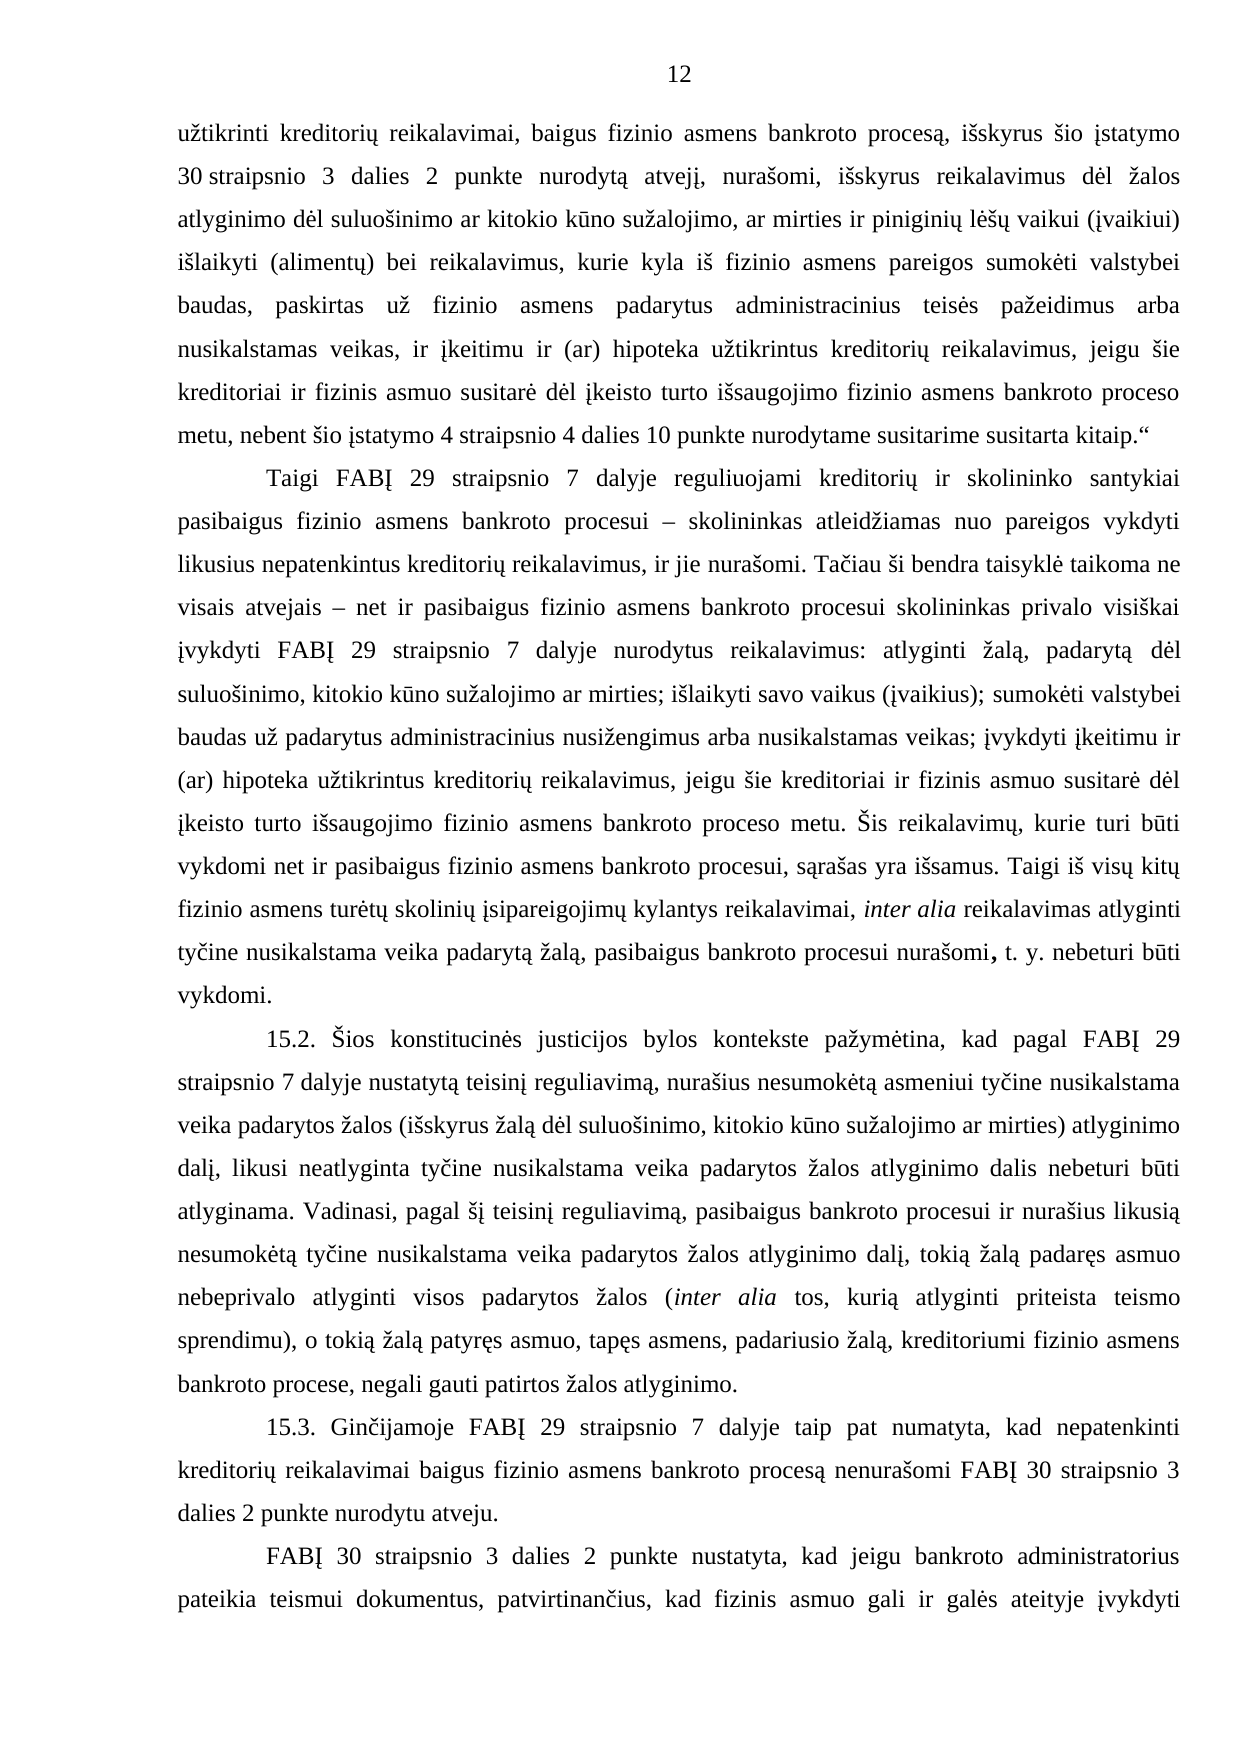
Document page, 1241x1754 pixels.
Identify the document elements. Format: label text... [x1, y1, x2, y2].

text FABĮ 30 straipsnio 3 dalies 2 punkte nustatyta, kad jeigu bankroto administratorius pateikia teismui dokumentus, patvirtinančius, kad fizinis asmuo gali ir galės ateityje įvykdyti [177, 1541, 1181, 1613]
text 15.3. Ginčijamoje FABĮ 29 straipsnio 7 dalyje taip pat numatyta, kad nepatenkinti kreditorių reikalavimai baigus fizinio asmens bankroto procesą nenurašomi FABĮ 30 straipsnio 3 dalies 2 punkte nurodytu atveju. [177, 1412, 1181, 1527]
text Taigi FABĮ 29 straipsnio 7 dalyje reguliuojami kreditorių ir skolininko santykiai pasibaigus fizinio asmens bankroto procesui – skolininkas atleidžiamas nuo pareigos vykdyti likusius nepatenkintus kreditorių reikalavimus, ir jie nurašomi. Tačiau ši bendra taisyklė taikoma ne visais atvejais – net ir pasibaigus fizinio asmens bankroto procesui skolininkas privalo visiškai įvykdyti FABĮ 29 straipsnio 7 dalyje nurodytus reikalavimus: atlyginti žalą, padarytą dėl suluošinimo, kitokio kūno sužalojimo ar mirties; išlaikyti savo vaikus (įvaikius); sumokėti valstybei baudas už padarytus administracinius nusižengimus arba nusikalstamas veikas; įvykdyti įkeitimu ir (ar) hipoteka užtikrintus kreditorių reikalavimus, jeigu šie kreditoriai ir fizinis asmuo susitarė dėl įkeisto turto išsaugojimo fizinio asmens bankroto proceso metu. Šis reikalavimų, kurie turi būti vykdomi net ir pasibaigus fizinio asmens bankroto procesui, sąrašas yra išsamus. Taigi iš visų kitų fizinio asmens turėtų skolinių įsipareigojimų kylantys reikalavimai, inter alia reikalavimas atlyginti tyčine nusikalstama veika padarytą žalą, pasibaigus bankroto procesui nurašomi, t. y. nebeturi būti vykdomi. [177, 463, 1181, 1009]
text 15.2. Šios konstitucinės justicijos bylos kontekste pažymėtina, kad pagal FABĮ 29 straipsnio 7 dalyje nustatytą teisinį reguliavimą, nurašius nesumokėtą asmeniui tyčine nusikalstama veika padarytos žalos (išskyrus žalą dėl suluošinimo, kitokio kūno sužalojimo ar mirties) atlyginimo dalį, likusi neatlyginta tyčine nusikalstama veika padarytos žalos atlyginimo dalis nebeturi būti atlyginama. Vadinasi, pagal šį teisinį reguliavimą, pasibaigus bankroto procesui ir nurašius likusią nesumokėtą tyčine nusikalstama veika padarytos žalos atlyginimo dalį, tokią žalą padaręs asmuo nebeprivalo atlyginti visos padarytos žalos (inter alia tos, kurią atlyginti priteista teismo sprendimu), o tokią žalą patyręs asmuo, tapęs asmens, padariusio žalą, kreditoriumi fizinio asmens bankroto procese, negali gauti patirtos žalos atlyginimo. [177, 1024, 1181, 1397]
text užtikrinti kreditorių reikalavimai, baigus fizinio asmens bankroto procesą, išskyrus šio įstatymo 30 straipsnio 3 dalies 2 punkte nurodytą atvejį, nurašomi, išskyrus reikalavimus dėl žalos atlyginimo dėl suluošinimo ar kitokio kūno sužalojimo, ar mirties ir piniginių lėšų vaikui (įvaikiui) išlaikyti (alimentų) bei reikalavimus, kurie kyla iš fizinio asmens pareigos sumokėti valstybei baudas, paskirtas už fizinio asmens padarytus administracinius teisės pažeidimus arba nusikalstamas veikas, ir įkeitimu ir (ar) hipoteka užtikrintus kreditorių reikalavimus, jeigu šie kreditoriai ir fizinis asmuo susitarė dėl įkeisto turto išsaugojimo fizinio asmens bankroto proceso metu, nebent šio įstatymo 4 straipsnio 4 dalies 10 punkte nurodytame susitarime susitarta kitaip.“ [177, 118, 1181, 449]
